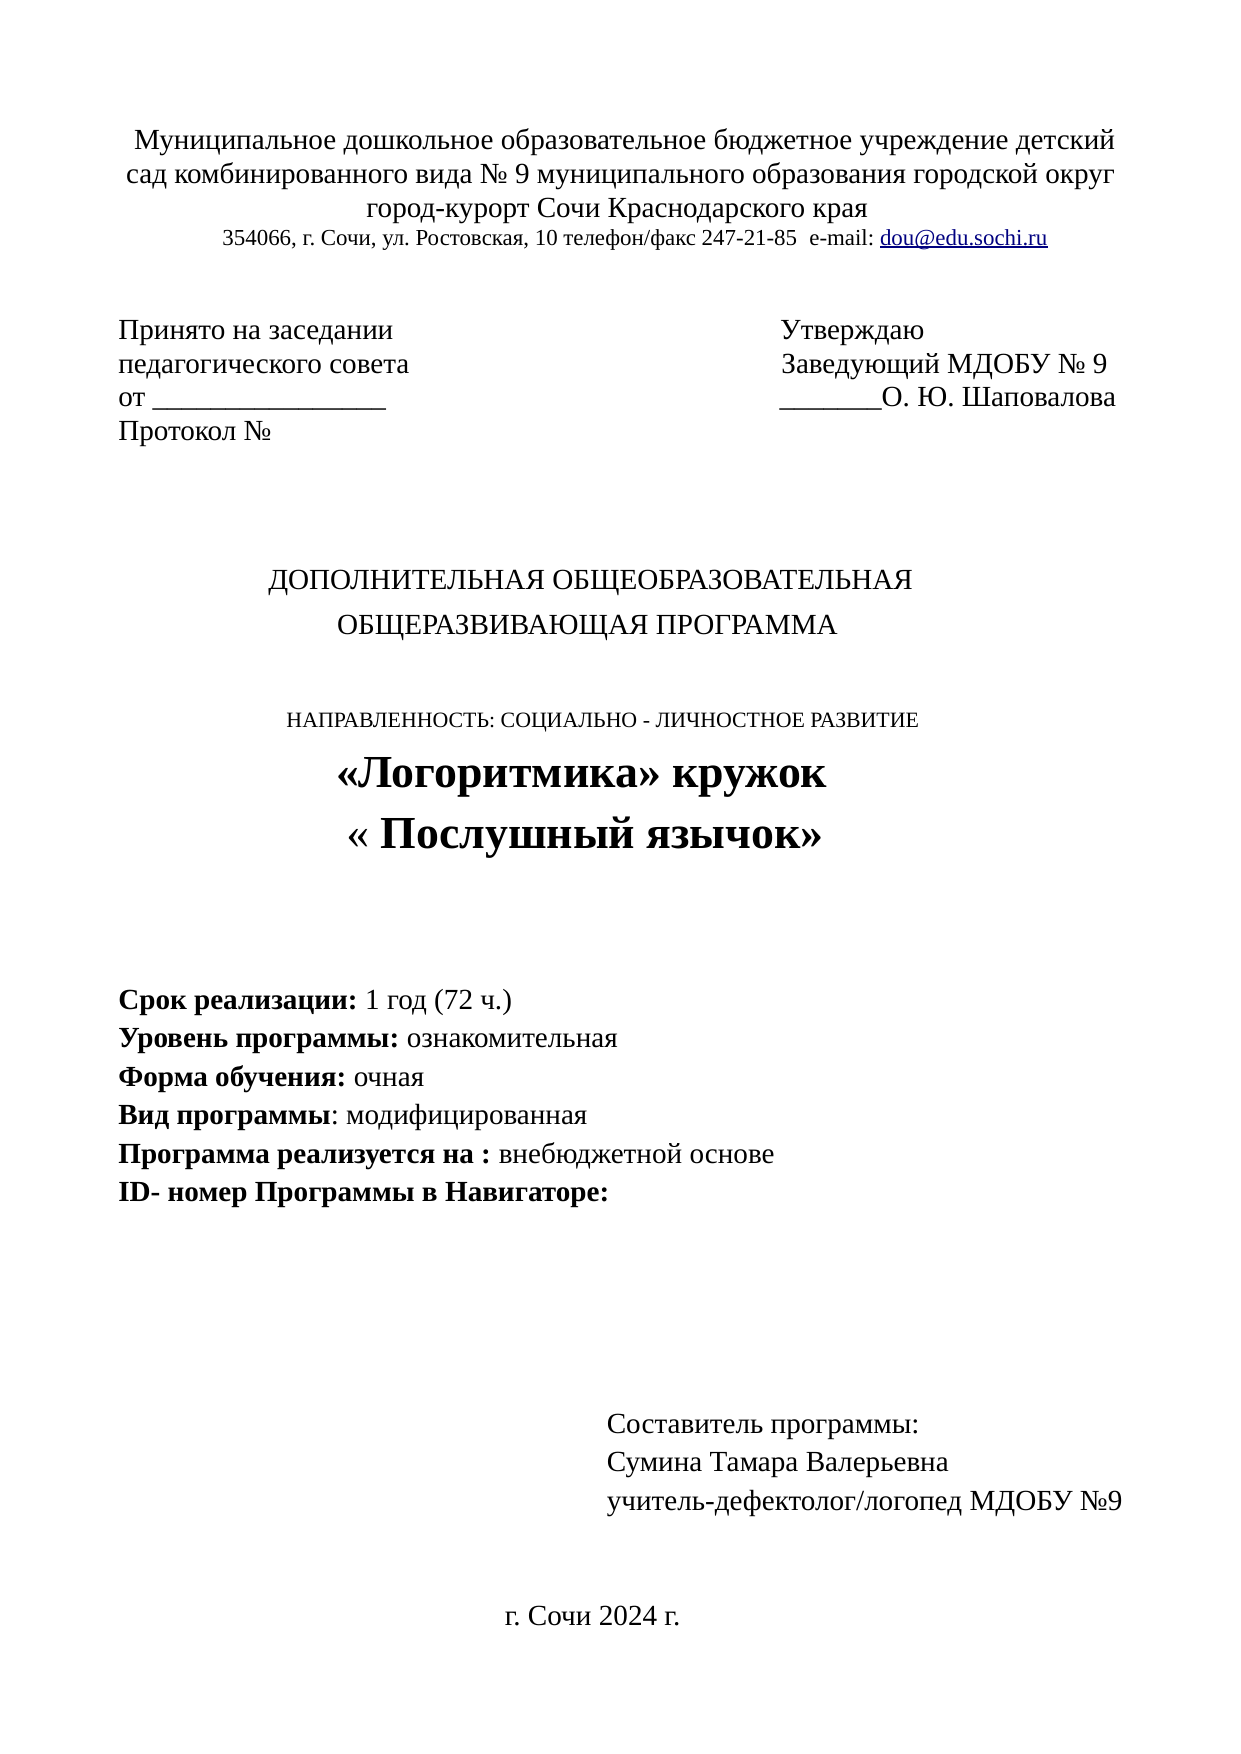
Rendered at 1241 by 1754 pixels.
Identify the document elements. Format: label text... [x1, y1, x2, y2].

text от ________________ _______О. Ю. Шаповалова [118, 379, 1123, 413]
text Муниципальное дошкольное образовательное бюджетное учреждение детский сад комбинированного вида № 9 муниципального образования городской округ город-курорт Сочи Краснодарского края [118, 118, 1123, 223]
text «Логоритмика» кружок [118, 745, 1123, 798]
text учитель-дефектолог/логопед МДОБУ №9 [118, 1483, 1123, 1516]
text Форма обучения: очная [118, 1059, 1123, 1092]
text « Послушный язычок» [118, 806, 1123, 858]
text ОБЩЕРАЗВИВАЮЩАЯ ПРОГРАММА [118, 607, 1123, 641]
text ID- номер Программы в Навигаторе: [118, 1174, 1123, 1208]
text г. Сочи 2024 г. [118, 1598, 1123, 1632]
text Составитель программы: [118, 1406, 1123, 1439]
text ДОПОЛНИТЕЛЬНАЯ ОБЩЕОБРАЗОВАТЕЛЬНАЯ [118, 547, 1123, 600]
text Вид программы: модифицированная [118, 1097, 1123, 1131]
text педагогического совета Заведующий МДОБУ № 9 [118, 346, 1123, 379]
text Уровень программы: ознакомительная [118, 1020, 1123, 1054]
text Сумина Тамара Валерьевна [118, 1444, 1123, 1478]
text Принято на заседании Утверждаю [118, 312, 1123, 346]
text Срок реализации: 1 год (72 ч.) [118, 982, 1123, 1015]
text НАПРАВЛЕННОСТЬ: СОЦИАЛЬНО - ЛИЧНОСТНОЕ РАЗВИТИЕ [118, 684, 1123, 737]
text Программа реализуется на : внебюджетной основе [118, 1136, 1123, 1169]
text Протокол № [118, 413, 1123, 446]
text 354066, г. Сочи, ул. Ростовская, 10 телефон/факс 247-21-85 e-mail: dou@edu.sochi.ru [118, 223, 1123, 250]
